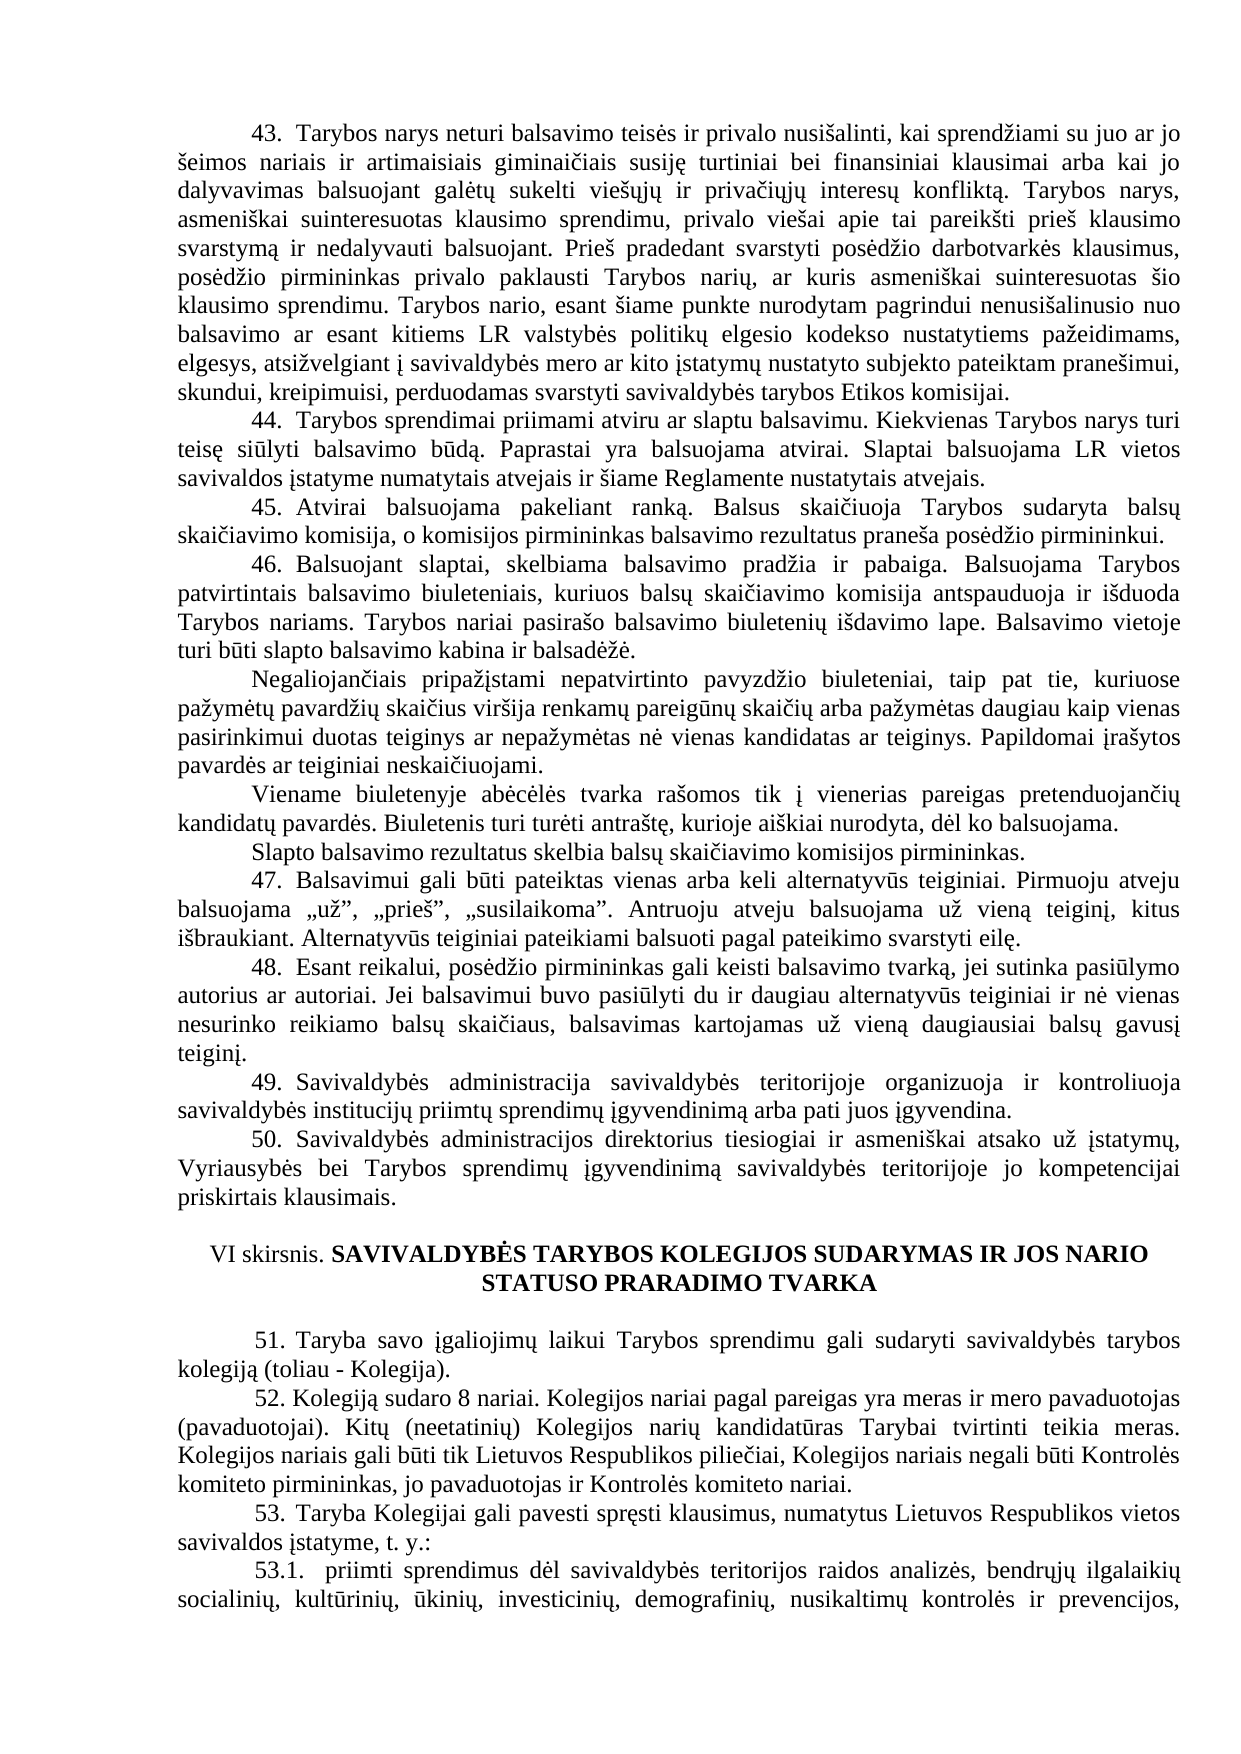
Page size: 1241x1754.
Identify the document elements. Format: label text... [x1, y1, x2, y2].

text 43. Tarybos narys neturi balsavimo teisės ir privalo nusišalinti, kai sprendžiami su juo ar jo šeimos nariais ir artimaisiais giminaičiais susiję turtiniai bei finansiniai klausimai arba kai jo dalyvavimas balsuojant galėtų sukelti viešųjų ir privačiųjų interesų konfliktą. Tarybos narys, asmeniškai suinteresuotas klausimo sprendimu, privalo viešai apie tai pareikšti prieš klausimo svarstymą ir nedalyvauti balsuojant. Prieš pradedant svarstyti posėdžio darbotvarkės klausimus, posėdžio pirmininkas privalo paklausti Tarybos narių, ar kuris asmeniškai suinteresuotas šio klausimo sprendimu. Tarybos nario, esant šiame punkte nurodytam pagrindui nenusišalinusio nuo balsavimo ar esant kitiems LR valstybės politikų elgesio kodekso nustatytiems pažeidimams, elgesys, atsižvelgiant į savivaldybės mero ar kito įstatymų nustatyto subjekto pateiktam pranešimui, skundui, kreipimuisi, perduodamas svarstyti savivaldybės tarybos Etikos komisijai. [177, 118, 1181, 406]
text 52. Kolegiją sudaro 8 nariai. Kolegijos nariai pagal pareigas yra meras ir mero pavaduotojas (pavaduotojai). Kitų (neetatinių) Kolegijos narių kandidatūras Tarybai tvirtinti teikia meras. Kolegijos nariais gali būti tik Lietuvos Respublikos piliečiai, Kolegijos nariais negali būti Kontrolės komiteto pirmininkas, jo pavaduotojas ir Kontrolės komiteto nariai. [177, 1383, 1181, 1498]
text 53.1. priimti sprendimus dėl savivaldybės teritorijos raidos analizės, bendrųjų ilgalaikių socialinių, kultūrinių, ūkinių, investicinių, demografinių, nusikaltimų kontrolės ir prevencijos, [177, 1556, 1181, 1613]
text 49. Savivaldybės administracija savivaldybės teritorijoje organizuoja ir kontroliuoja savivaldybės institucijų priimtų sprendimų įgyvendinimą arba pati juos įgyvendina. [177, 1067, 1181, 1124]
text Slapto balsavimo rezultatus skelbia balsų skaičiavimo komisijos pirmininkas. [177, 837, 1181, 866]
text 53. Taryba Kolegijai gali pavesti spręsti klausimus, numatytus Lietuvos Respublikos vietos savivaldos įstatyme, t. y.: [177, 1498, 1181, 1556]
text 44. Tarybos sprendimai priimami atviru ar slaptu balsavimu. Kiekvienas Tarybos narys turi teisę siūlyti balsavimo būdą. Paprastai yra balsuojama atvirai. Slaptai balsuojama LR vietos savivaldos įstatyme numatytais atvejais ir šiame Reglamente nustatytais atvejais. [177, 406, 1181, 492]
text 46. Balsuojant slaptai, skelbiama balsavimo pradžia ir pabaiga. Balsuojama Tarybos patvirtintais balsavimo biuleteniais, kuriuos balsų skaičiavimo komisija antspauduoja ir išduoda Tarybos nariams. Tarybos nariai pasirašo balsavimo biuletenių išdavimo lape. Balsavimo vietoje turi būti slapto balsavimo kabina ir balsadėžė. [177, 549, 1181, 664]
text Viename biuletenyje abėcėlės tvarka rašomos tik į vienerias pareigas pretenduojančių kandidatų pavardės. Biuletenis turi turėti antraštę, kurioje aiškiai nurodyta, dėl ko balsuojama. [177, 779, 1181, 837]
text 47. Balsavimui gali būti pateiktas vienas arba keli alternatyvūs teiginiai. Pirmuoju atveju balsuojama „už”, „prieš”, „susilaikoma”. Antruoju atveju balsuojama už vieną teiginį, kitus išbraukiant. Alternatyvūs teiginiai pateikiami balsuoti pagal pateikimo svarstyti eilę. [177, 866, 1181, 952]
text Negaliojančiais pripažįstami nepatvirtinto pavyzdžio biuleteniai, taip pat tie, kuriuose pažymėtų pavardžių skaičius viršija renkamų pareigūnų skaičių arba pažymėtas daugiau kaip vienas pasirinkimui duotas teiginys ar nepažymėtas nė vienas kandidatas ar teiginys. Papildomai įrašytos pavardės ar teiginiai neskaičiuojami. [177, 664, 1181, 779]
text 50. Savivaldybės administracijos direktorius tiesiogiai ir asmeniškai atsako už įstatymų, Vyriausybės bei Tarybos sprendimų įgyvendinimą savivaldybės teritorijoje jo kompetencijai priskirtais klausimais. [177, 1124, 1181, 1211]
text 51. Taryba savo įgaliojimų laikui Tarybos sprendimu gali sudaryti savivaldybės tarybos kolegiją (toliau - Kolegija). [177, 1326, 1181, 1383]
text 48. Esant reikalui, posėdžio pirmininkas gali keisti balsavimo tvarką, jei sutinka pasiūlymo autorius ar autoriai. Jei balsavimui buvo pasiūlyti du ir daugiau alternatyvūs teiginiai ir nė vienas nesurinko reikiamo balsų skaičiaus, balsavimas kartojamas už vieną daugiausiai balsų gavusį teiginį. [177, 952, 1181, 1067]
text 45. Atvirai balsuojama pakeliant ranką. Balsus skaičiuoja Tarybos sudaryta balsų skaičiavimo komisija, o komisijos pirmininkas balsavimo rezultatus praneša posėdžio pirmininkui. [177, 492, 1181, 549]
text VI skirsnis. SAVIVALDYBĖS TARYBOS KOLEGIJOS SUDARYMAS IR JOS NARIO STATUSO PRARADIMO TVARKA [177, 1239, 1181, 1297]
